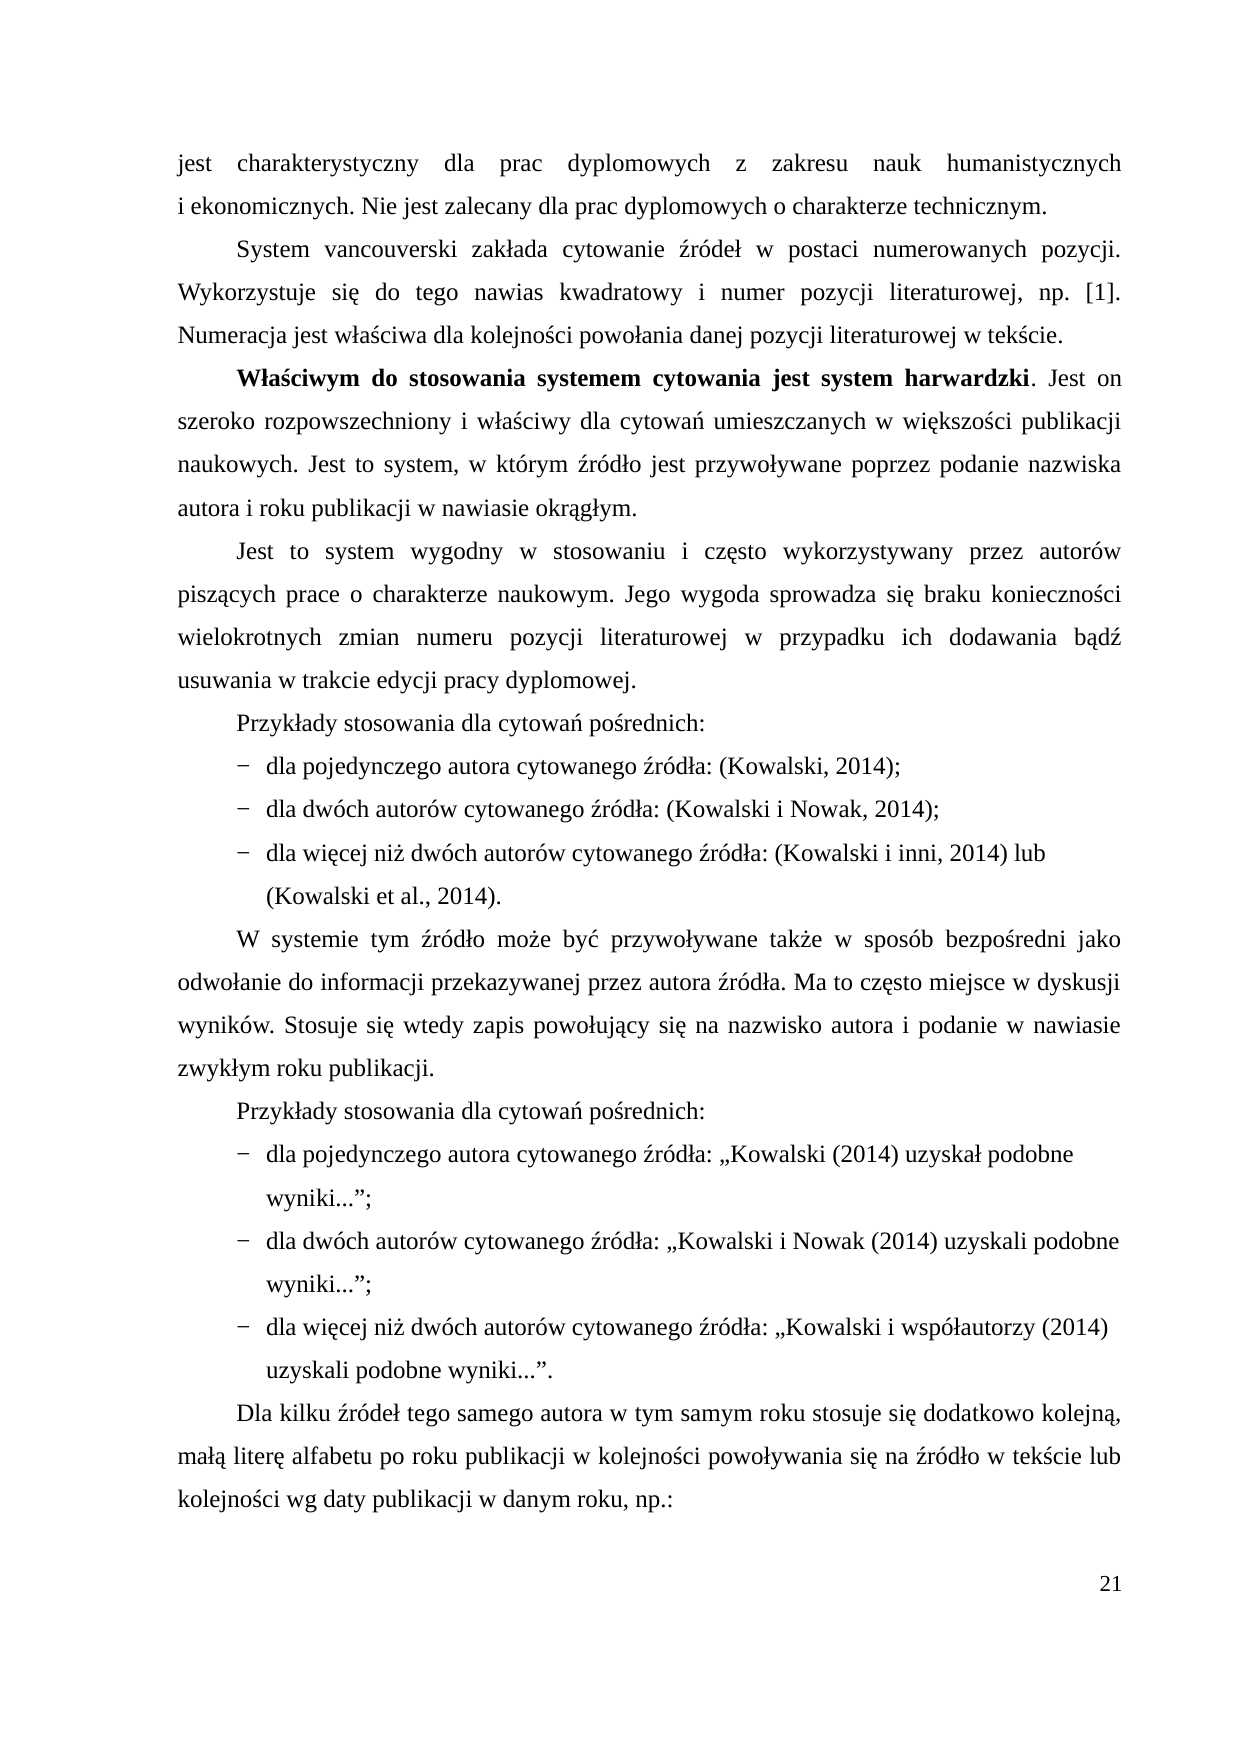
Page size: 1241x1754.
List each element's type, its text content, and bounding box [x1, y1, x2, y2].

list dla dwóch autorów cytowanego źródła: (Kowalski i Nowak, 2014); [236, 794, 1122, 823]
text Przykłady stosowania dla cytowań pośrednich: [177, 1096, 1122, 1125]
text W systemie tym źródło może być przywoływane także w sposób bezpośredni jako odwołanie do informacji przekazywanej przez autora źródła. Ma to często miejsce w dyskusji wyników. Stosuje się wtedy zapis powołujący się na nazwisko autora i podanie w nawiasie zwykłym roku publikacji. [177, 924, 1122, 1082]
text Właściwym do stosowania systemem cytowania jest system harwardzki. Jest on szeroko rozpowszechniony i właściwy dla cytowań umieszczanych w większości publikacji naukowych. Jest to system, w którym źródło jest przywoływane poprzez podanie nazwiska autora i roku publikacji w nawiasie okrągłym. [177, 363, 1122, 521]
list dla dwóch autorów cytowanego źródła: „Kowalski i Nowak (2014) uzyskali podobne wyniki...”; [236, 1226, 1122, 1298]
list dla pojedynczego autora cytowanego źródła: „Kowalski (2014) uzyskał podobne wyniki...”; [236, 1139, 1122, 1211]
list dla więcej niż dwóch autorów cytowanego źródła: (Kowalski i inni, 2014) lub (Kowalski et al., 2014). [236, 838, 1122, 909]
text Przykłady stosowania dla cytowań pośrednich: [177, 708, 1122, 737]
text jest charakterystyczny dla prac dyplomowych z zakresu nauk humanistycznych i ekonomicznych. Nie jest zalecany dla prac dyplomowych o charakterze technicznym. [177, 148, 1122, 219]
list dla pojedynczego autora cytowanego źródła: (Kowalski, 2014); [236, 751, 1122, 780]
list dla więcej niż dwóch autorów cytowanego źródła: „Kowalski i współautorzy (2014) uzyskali podobne wyniki...”. [236, 1312, 1122, 1384]
text Dla kilku źródeł tego samego autora w tym samym roku stosuje się dodatkowo kolejną, małą literę alfabetu po roku publikacji w kolejności powoływania się na źródło w tekście lub kolejności wg daty publikacji w danym roku, np.: [177, 1398, 1122, 1513]
text System vancouverski zakłada cytowanie źródeł w postaci numerowanych pozycji. Wykorzystuje się do tego nawias kwadratowy i numer pozycji literaturowej, np. [1]. Numeracja jest właściwa dla kolejności powołania danej pozycji literaturowej w tekście. [177, 234, 1122, 349]
text Jest to system wygodny w stosowaniu i często wykorzystywany przez autorów piszących prace o charakterze naukowym. Jego wygoda sprowadza się braku konieczności wielokrotnych zmian numeru pozycji literaturowej w przypadku ich dodawania bądź usuwania w trakcie edycji pracy dyplomowej. [177, 536, 1122, 694]
